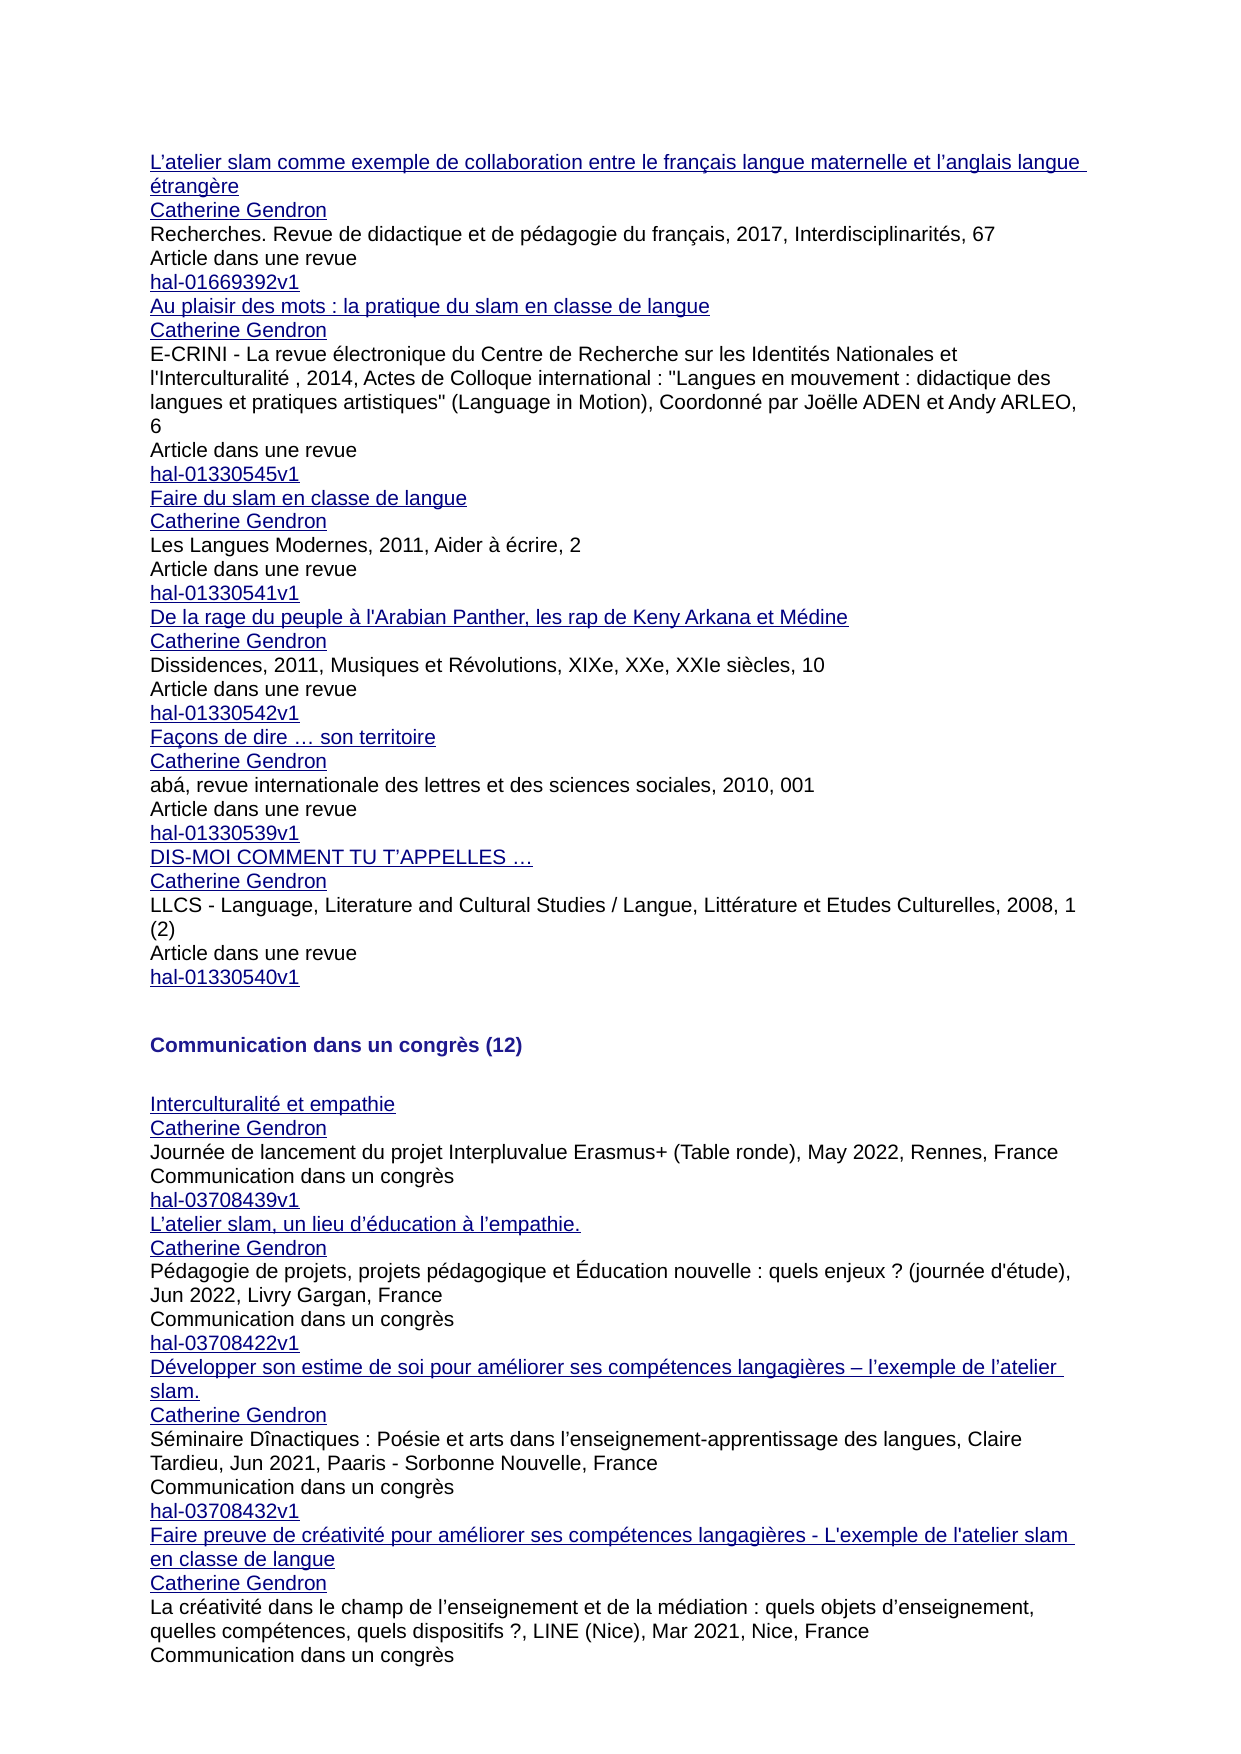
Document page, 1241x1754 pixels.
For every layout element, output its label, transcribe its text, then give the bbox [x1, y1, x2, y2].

table_cell Au plaisir des mots : la pratique du slam en classe de langue Catherine Gendron E-CRINI - La revue électronique du Centre de Recherche sur les Identités Nationales et l'Interculturalité , 2014, Actes de Colloque international : "Langues en mouvement : didactique des langues et pratiques artistiques" (Language in Motion), Coordonné par Joëlle ADEN et Andy ARLEO, 6 Article dans une revue hal-01330545v1 [150, 294, 1090, 485]
table_cell L’atelier slam comme exemple de collaboration entre le français langue maternelle et l’anglais langue étrangère Catherine Gendron Recherches. Revue de didactique et de pédagogie du français, 2017, Interdisciplinarités, 67 Article dans une revue hal-01669392v1 [150, 150, 1090, 294]
table_cell L’atelier slam, un lieu d’éducation à l’empathie. Catherine Gendron Pédagogie de projets, projets pédagogique et Éducation nouvelle : quels enjeux ? (journée d'étude), Jun 2022, Livry Gargan, France Communication dans un congrès hal-03708422v1 [150, 1211, 1090, 1355]
table_cell Faire du slam en classe de langue Catherine Gendron Les Langues Modernes, 2011, Aider à écrire, 2 Article dans une revue hal-01330541v1 [150, 485, 1090, 605]
table_cell Façons de dire … son territoire Catherine Gendron abá, revue internationale des lettres et des sciences sociales, 2010, 001 Article dans une revue hal-01330539v1 [150, 725, 1090, 845]
subtitle Communication dans un congrès (12) [150, 1033, 1090, 1057]
table_header Interculturalité et empathie Catherine Gendron Journée de lancement du projet Interpluvalue Erasmus+ (Table ronde), May 2022, Rennes, France Communication dans un congrès hal-03708439v1 [150, 1092, 1090, 1211]
table_cell Faire preuve de créativité pour améliorer ses compétences langagières - L'exemple de l'atelier slam en classe de langue Catherine Gendron La créativité dans le champ de l’enseignement et de la médiation : quels objets d’enseignement, quelles compétences, quels dispositifs ?, LINE (Nice), Mar 2021, Nice, France Communication dans un congrès [150, 1523, 1090, 1667]
table_cell Développer son estime de soi pour améliorer ses compétences langagières – l’exemple de l’atelier slam. Catherine Gendron Séminaire Dînactiques : Poésie et arts dans l’enseignement-apprentissage des langues, Claire Tardieu, Jun 2021, Paaris - Sorbonne Nouvelle, France Communication dans un congrès hal-03708432v1 [150, 1355, 1090, 1523]
table_cell DIS-MOI COMMENT TU T’APPELLES … Catherine Gendron LLCS - Language, Literature and Cultural Studies / Langue, Littérature et Etudes Culturelles, 2008, 1 (2) Article dans une revue hal-01330540v1 [150, 845, 1090, 988]
table_cell De la rage du peuple à l'Arabian Panther, les rap de Keny Arkana et Médine Catherine Gendron Dissidences, 2011, Musiques et Révolutions, XIXe, XXe, XXIe siècles, 10 Article dans une revue hal-01330542v1 [150, 605, 1090, 725]
